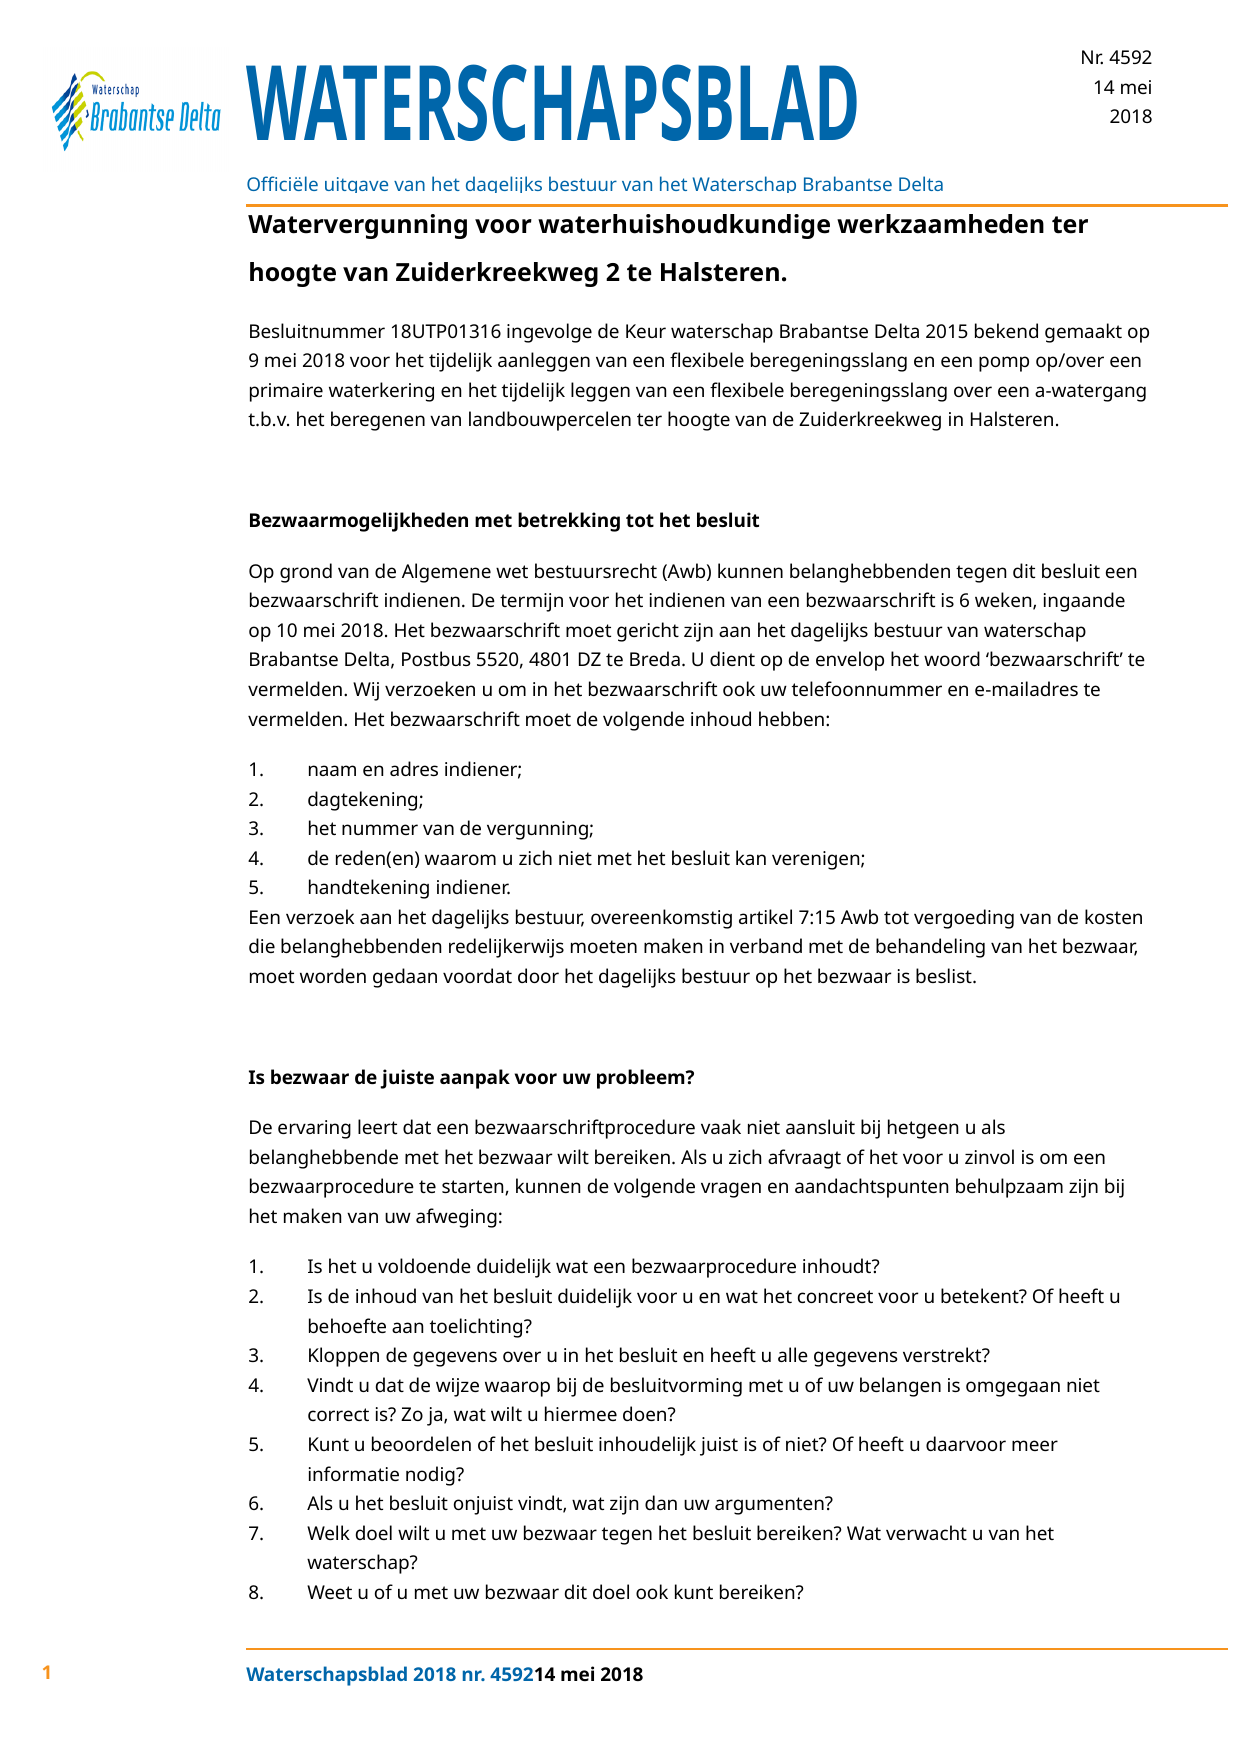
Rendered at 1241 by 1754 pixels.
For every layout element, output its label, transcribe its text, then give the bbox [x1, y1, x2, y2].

list Vindt u dat de wijze waarop bij de besluitvorming met u of uw belangen is omgegaan niet correct is? Zo ja, wat wilt u hiermee doen? [248, 1372, 1152, 1427]
list dagtekening; [248, 786, 1152, 812]
text Besluitnummer 18UTP01316 ingevolge de Keur waterschap Brabantse Delta 2015 bekend gemaakt op 9 mei 2018 voor het tijdelijk aanleggen van een flexibele beregeningsslang en een pomp op/over een primaire waterkering en het tijdelijk leggen van een flexibele beregeningsslang over een a-watergang t.b.v. het beregenen van landbouwpercelen ter hoogte van de Zuiderkreekweg in Halsteren. [248, 318, 1152, 432]
list Als u het besluit onjuist vindt, wat zijn dan uw argumenten? [248, 1490, 1152, 1516]
list Welk doel wilt u met uw bezwaar tegen het besluit bereiken? Wat verwacht u van het waterschap? [248, 1520, 1152, 1575]
list Kloppen de gegevens over u in het besluit en heeft u alle gegevens verstrekt? [248, 1342, 1152, 1368]
list Kunt u beoordelen of het besluit inhoudelijk juist is of niet? Of heeft u daarvoor meer informatie nodig? [248, 1431, 1152, 1487]
text Watervergunning voor waterhuishoudkundige werkzaamheden ter hoogte van Zuiderkreekweg 2 te Halsteren. [248, 207, 1152, 288]
list handtekening indiener. [248, 874, 1152, 900]
list Is het u voldoende duidelijk wat een bezwaarprocedure inhoudt? [248, 1254, 1152, 1279]
text Bezwaarmogelijkheden met betrekking tot het besluit [248, 507, 1152, 533]
text Op grond van de Algemene wet bestuursrecht (Awb) kunnen belanghebbenden tegen dit besluit een bezwaarschrift indienen. De termijn voor het indienen van een bezwaarschrift is 6 weken, ingaande op 10 mei 2018. Het bezwaarschrift moet gericht zijn aan het dagelijks bestuur van waterschap Brabantse Delta, Postbus 5520, 4801 DZ te Breda. U dient op de envelop het woord ‘bezwaarschrift’ te vermelden. Wij verzoeken u om in het bezwaarschrift ook uw telefoonnummer en e‑mailadres te vermelden. Het bezwaarschrift moet de volgende inhoud hebben: [248, 558, 1152, 732]
text Een verzoek aan het dagelijks bestuur, overeenkomstig artikel 7:15 Awb tot vergoeding van de kosten die belanghebbenden redelijkerwijs moeten maken in verband met de behandeling van het bezwaar, moet worden gedaan voordat door het dagelijks bestuur op het bezwaar is beslist. [248, 904, 1152, 989]
list naam en adres indiener; [248, 756, 1152, 782]
list de reden(en) waarom u zich niet met het besluit kan verenigen; [248, 845, 1152, 871]
list Is de inhoud van het besluit duidelijk voor u en wat het concreet voor u betekent? Of heeft u behoefte aan toelichting? [248, 1283, 1152, 1339]
list het nummer van de vergunning; [248, 815, 1152, 841]
list Weet u of u met uw bezwaar dit doel ook kunt bereiken? [248, 1579, 1152, 1605]
picture [41, 47, 231, 172]
text Is bezwaar de juiste aanpak voor uw probleem? [248, 1064, 1152, 1090]
text De ervaring leert dat een bezwaarschriftprocedure vaak niet aansluit bij hetgeen u als belanghebbende met het bezwaar wilt bereiken. Als u zich afvraagt of het voor u zinvol is om een bezwaarprocedure te starten, kunnen de volgende vragen en aandachtspunten behulpzaam zijn bij het maken van uw afweging: [248, 1114, 1152, 1229]
